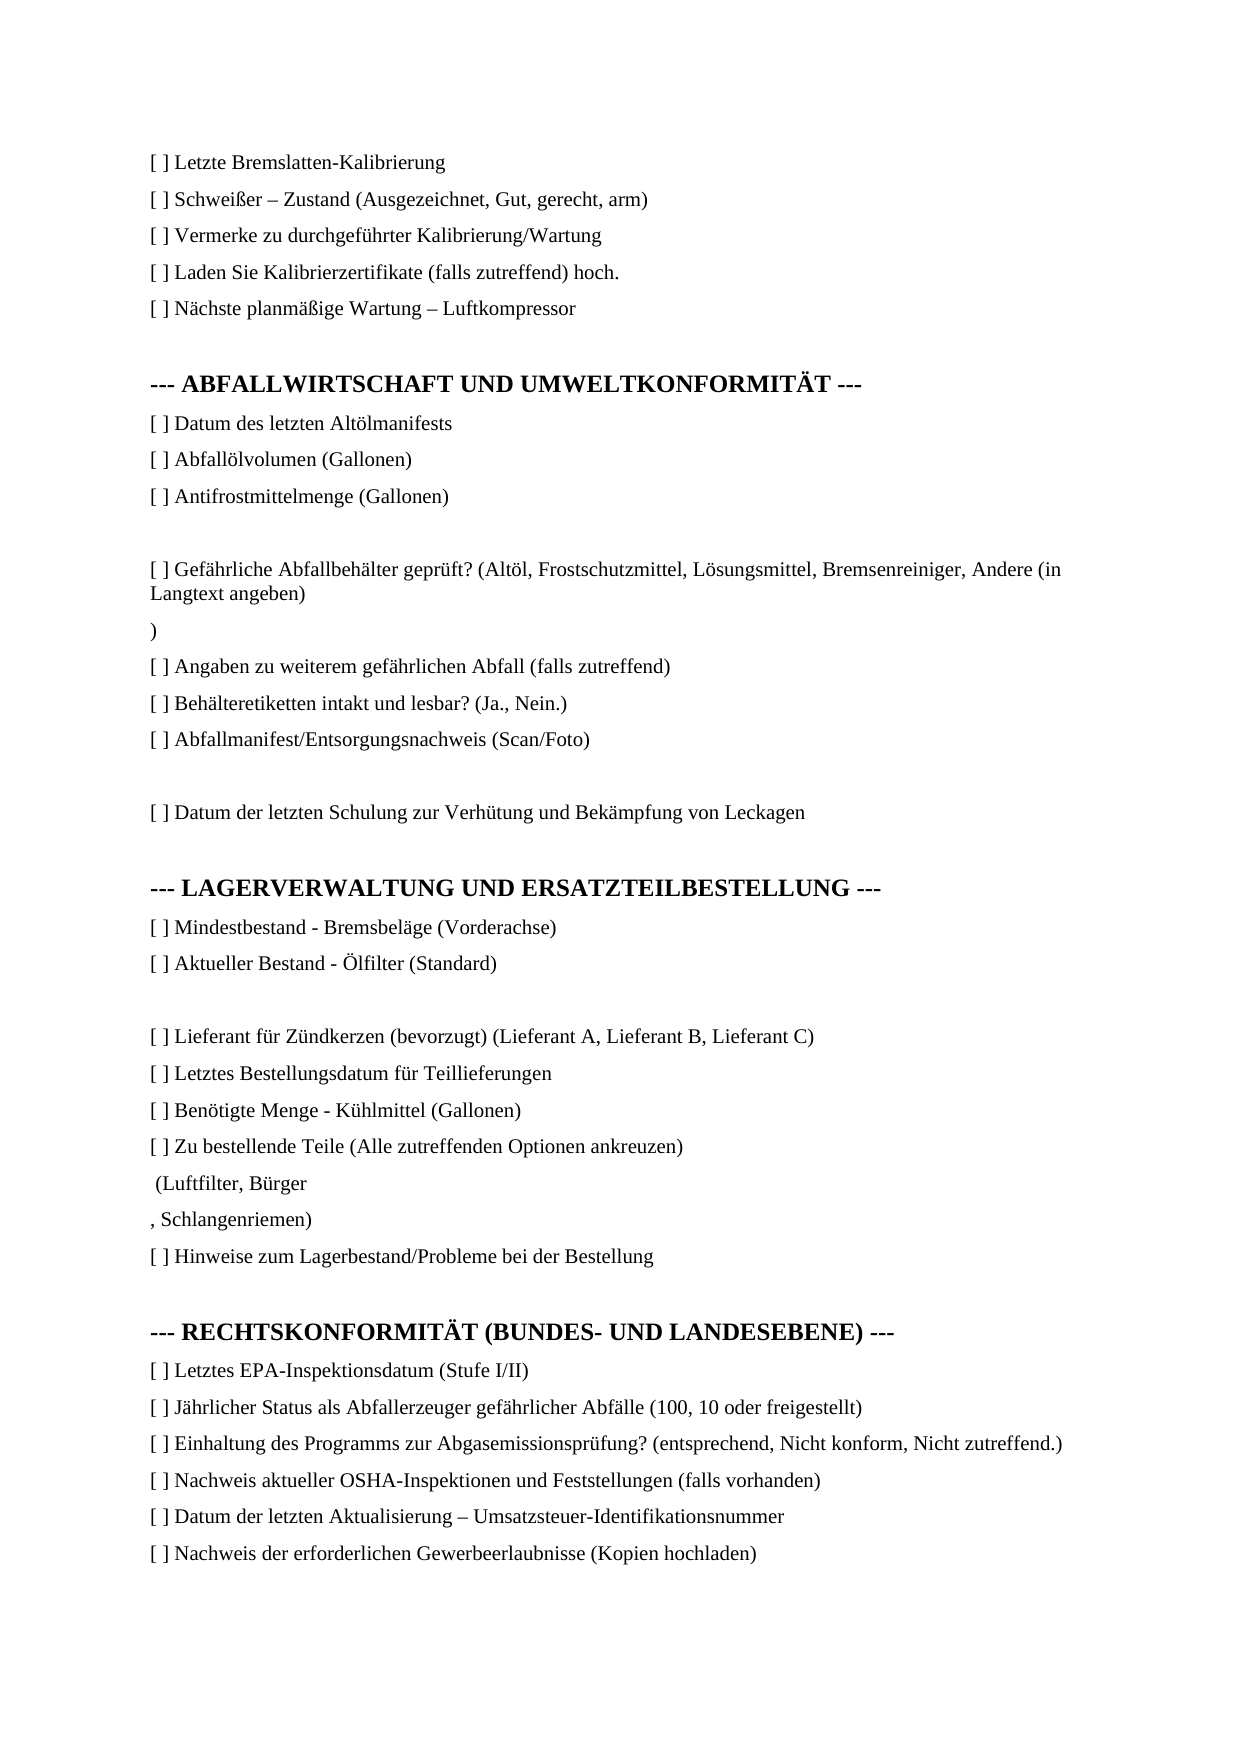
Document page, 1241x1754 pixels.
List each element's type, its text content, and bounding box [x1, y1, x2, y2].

text --- RECHTSKONFORMITÄT (BUNDES- UND LANDESEBENE) --- [150, 1317, 1090, 1346]
text [ ] Letzte Bremslatten-Kalibrierung [150, 150, 1090, 174]
text [ ] Angaben zu weiterem gefährlichen Abfall (falls zutreffend) [150, 654, 1090, 678]
text --- LAGERVERWALTUNG UND ERSATZTEILBESTELLUNG --- [150, 873, 1090, 902]
text [ ] Datum des letzten Altölmanifests [150, 411, 1090, 435]
text [ ] Einhaltung des Programms zur Abgasemissionsprüfung? (entsprechend, Nicht konform, Nicht zutreffend.) [150, 1431, 1090, 1455]
text [ ] Benötigte Menge - Kühlmittel (Gallonen) [150, 1097, 1090, 1122]
text [ ] Letztes Bestellungsdatum für Teillieferungen [150, 1061, 1090, 1085]
text [ ] Mindestbestand - Bremsbeläge (Vorderachse) [150, 915, 1090, 939]
text [ ] Zu bestellende Teile (Alle zutreffenden Optionen ankreuzen) [150, 1134, 1090, 1158]
text [ ] Antifrostmittelmenge (Gallonen) [150, 484, 1090, 508]
text [ ] Abfallölvolumen (Gallonen) [150, 447, 1090, 471]
text ) [150, 617, 1090, 642]
text [ ] Laden Sie Kalibrierzertifikate (falls zutreffend) hoch. [150, 260, 1090, 284]
text [ ] Nächste planmäßige Wartung – Luftkompressor [150, 296, 1090, 320]
text , Schlangenriemen) [150, 1207, 1090, 1231]
text [ ] Jährlicher Status als Abfallerzeuger gefährlicher Abfälle (100, 10 oder freigestellt) [150, 1395, 1090, 1419]
text [ ] Datum der letzten Schulung zur Verhütung und Bekämpfung von Leckagen [150, 800, 1090, 824]
text [ ] Hinweise zum Lagerbestand/Probleme bei der Bestellung [150, 1244, 1090, 1268]
text [ ] Abfallmanifest/Entsorgungsnachweis (Scan/Foto) [150, 727, 1090, 751]
text [ ] Behälteretiketten intakt und lesbar? (Ja., Nein.) [150, 691, 1090, 715]
text [ ] Gefährliche Abfallbehälter geprüft? (Altöl, Frostschutzmittel, Lösungsmittel, Bremsenreiniger, Andere (in Langtext angeben) [150, 557, 1090, 605]
text [ ] Vermerke zu durchgeführter Kalibrierung/Wartung [150, 223, 1090, 247]
text [ ] Lieferant für Zündkerzen (bevorzugt) (Lieferant A, Lieferant B, Lieferant C) [150, 1024, 1090, 1048]
text [ ] Letztes EPA-Inspektionsdatum (Stufe I/II) [150, 1358, 1090, 1382]
text --- ABFALLWIRTSCHAFT UND UMWELTKONFORMITÄT --- [150, 369, 1090, 398]
text [ ] Datum der letzten Aktualisierung – Umsatzsteuer-Identifikationsnummer [150, 1504, 1090, 1528]
text [ ] Schweißer – Zustand (Ausgezeichnet, Gut, gerecht, arm) [150, 187, 1090, 211]
text (Luftfilter, Bürger [150, 1171, 1090, 1195]
text [ ] Nachweis aktueller OSHA-Inspektionen und Feststellungen (falls vorhanden) [150, 1468, 1090, 1492]
text [ ] Nachweis der erforderlichen Gewerbeerlaubnisse (Kopien hochladen) [150, 1541, 1090, 1565]
text [ ] Aktueller Bestand - Ölfilter (Standard) [150, 951, 1090, 975]
